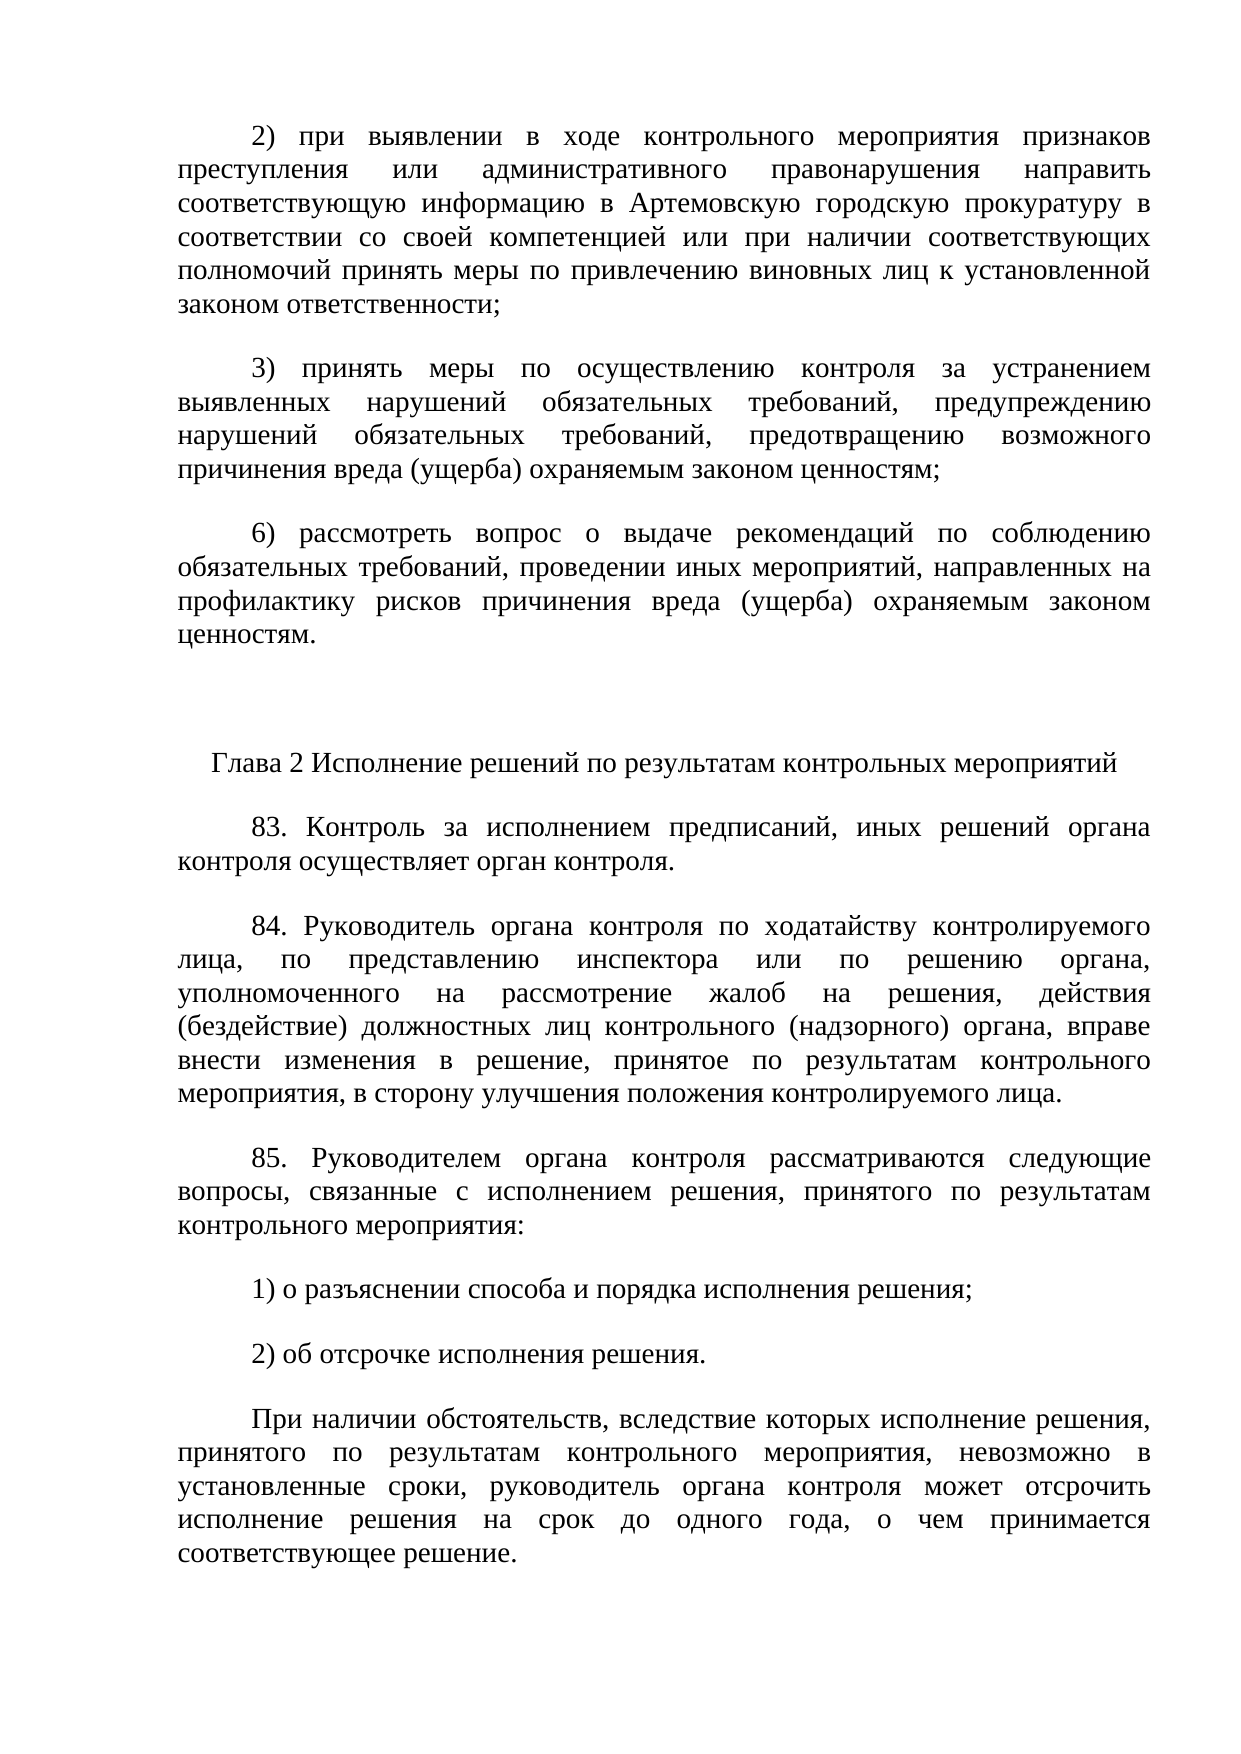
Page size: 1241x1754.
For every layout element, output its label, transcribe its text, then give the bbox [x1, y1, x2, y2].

text При наличии обстоятельств, вследствие которых исполнение решения, принятого по результатам контрольного мероприятия, невозможно в установленные сроки, руководитель органа контроля может отсрочить исполнение решения на срок до одного года, о чем принимается соответствующее решение. [177, 1401, 1152, 1568]
text 2) при выявлении в ходе контрольного мероприятия признаков преступления или административного правонарушения направить соответствующую информацию в Артемовскую городскую прокуратуру в соответствии со своей компетенцией или при наличии соответствующих полномочий принять меры по привлечению виновных лиц к установленной законом ответственности; [177, 118, 1152, 319]
text 83. Контроль за исполнением предписаний, иных решений органа контроля осуществляет орган контроля. [177, 809, 1152, 877]
text 84. Руководитель органа контроля по ходатайству контролируемого лица, по представлению инспектора или по решению органа, уполномоченного на рассмотрение жалоб на решения, действия (бездействие) должностных лиц контрольного (надзорного) органа, вправе внести изменения в решение, принятое по результатам контрольного мероприятия, в сторону улучшения положения контролируемого лица. [177, 908, 1152, 1109]
text Глава 2 Исполнение решений по результатам контрольных мероприятий [177, 745, 1152, 778]
text 2) об отсрочке исполнения решения. [177, 1336, 1152, 1370]
text 1) о разъяснении способа и порядка исполнения решения; [177, 1272, 1152, 1305]
text 3) принять меры по осуществлению контроля за устранением выявленных нарушений обязательных требований, предупреждению нарушений обязательных требований, предотвращению возможного причинения вреда (ущерба) охраняемым законом ценностям; [177, 350, 1152, 484]
text 6) рассмотреть вопрос о выдаче рекомендаций по соблюдению обязательных требований, проведении иных мероприятий, направленных на профилактику рисков причинения вреда (ущерба) охраняемым законом ценностям. [177, 516, 1152, 650]
text 85. Руководителем органа контроля рассматриваются следующие вопросы, связанные с исполнением решения, принятого по результатам контрольного мероприятия: [177, 1140, 1152, 1241]
